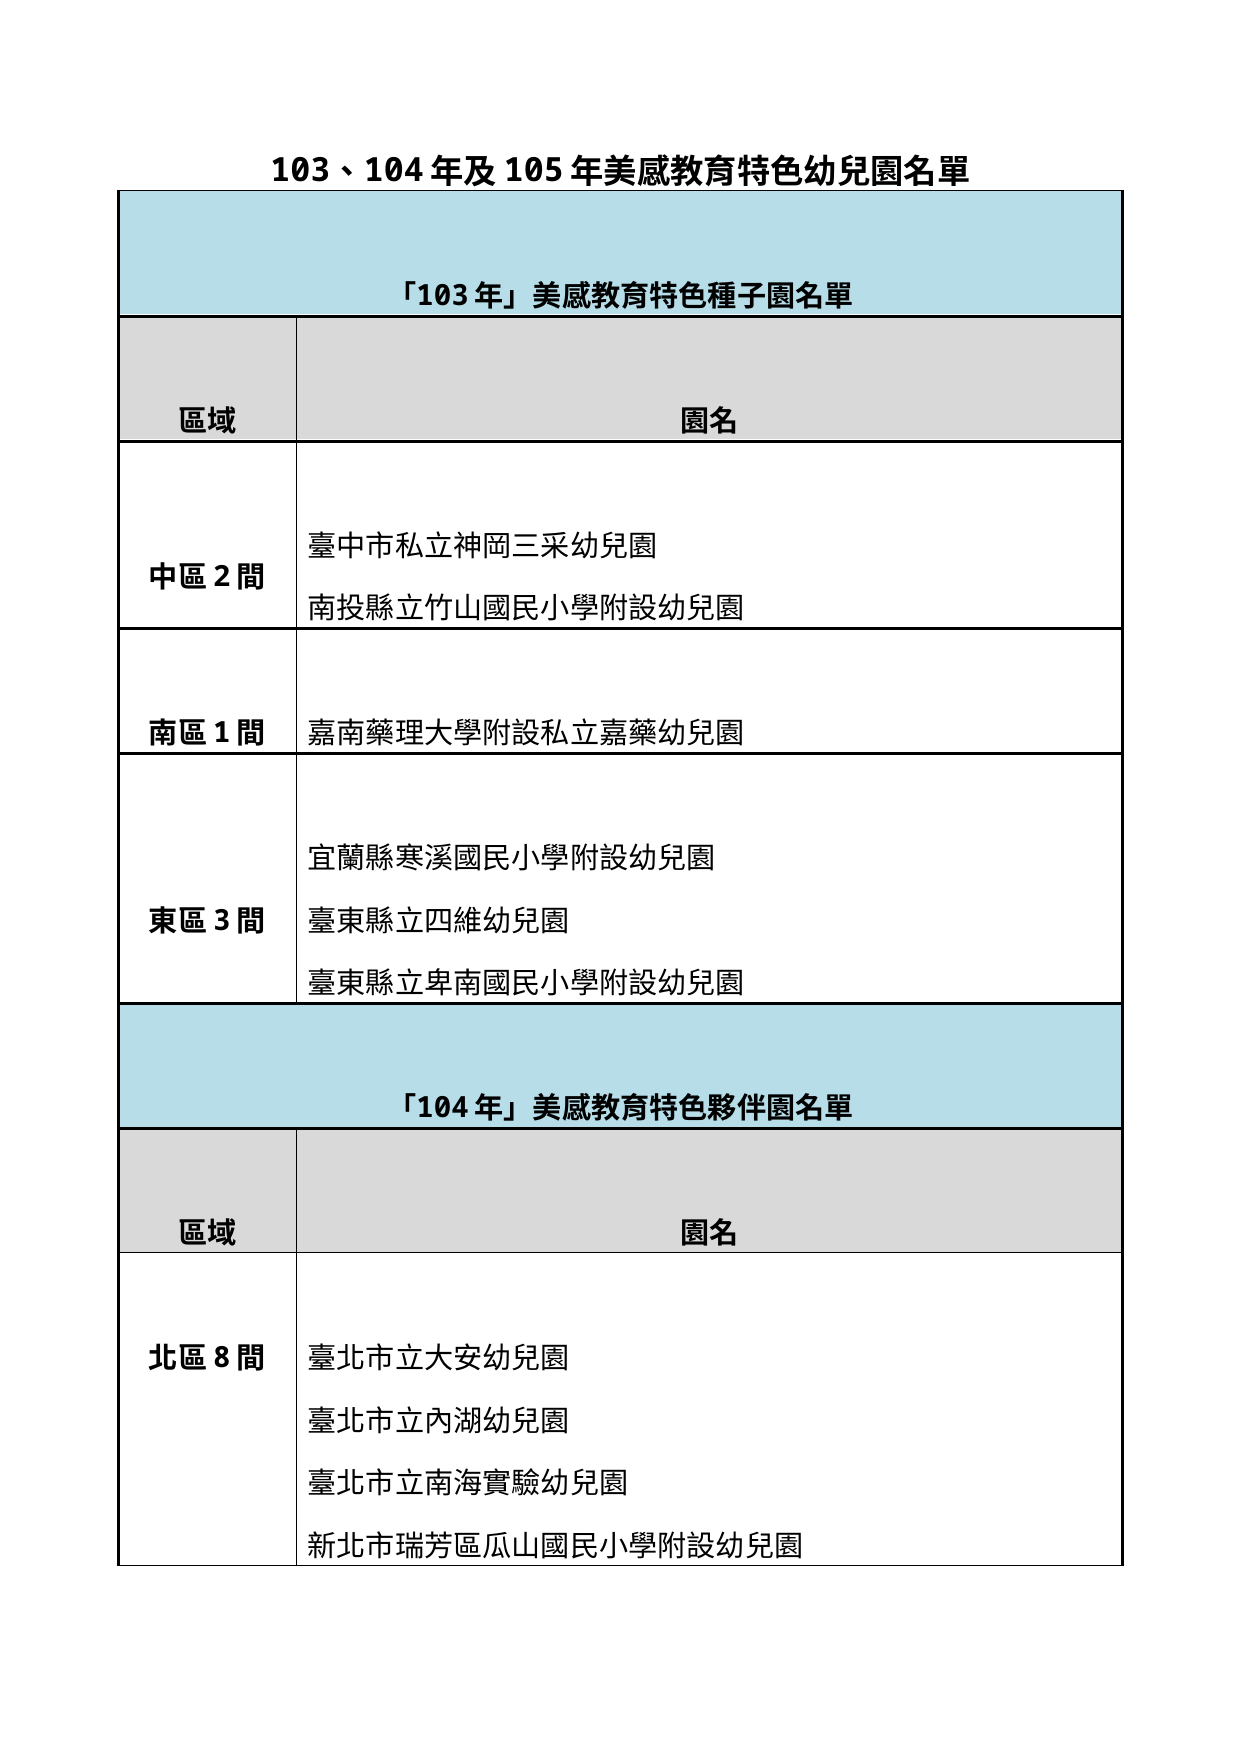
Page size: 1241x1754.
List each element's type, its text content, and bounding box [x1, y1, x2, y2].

table_cell 區域 [120, 318, 296, 439]
table_cell 園名 [297, 318, 1121, 439]
table_cell 東區3間 [120, 755, 296, 1002]
text 103、104年及105年美感教育特色幼兒園名單 [118, 127, 1122, 189]
table_cell 園名 [297, 1130, 1121, 1252]
table_cell 區域 [120, 1130, 296, 1252]
table_header 「103年」美感教育特色種子園名單 [120, 191, 1121, 314]
table_cell 臺中市私立神岡三采幼兒園 南投縣立竹山國民小學附設幼兒園 [297, 443, 1121, 627]
table_cell 嘉南藥理大學附設私立嘉藥幼兒園 [297, 630, 1121, 752]
table_cell 北區8間 [120, 1253, 296, 1564]
table_cell 臺北市立大安幼兒園 臺北市立內湖幼兒園 臺北市立南海實驗幼兒園 新北市瑞芳區瓜山國民小學附設幼兒園 [297, 1253, 1121, 1564]
table_cell 宜蘭縣寒溪國民小學附設幼兒園 臺東縣立四維幼兒園 臺東縣立卑南國民小學附設幼兒園 [297, 755, 1121, 1002]
table_cell 南區1間 [120, 630, 296, 752]
table_cell 中區2間 [120, 443, 296, 627]
table_cell 「104年」美感教育特色夥伴園名單 [120, 1005, 1121, 1127]
